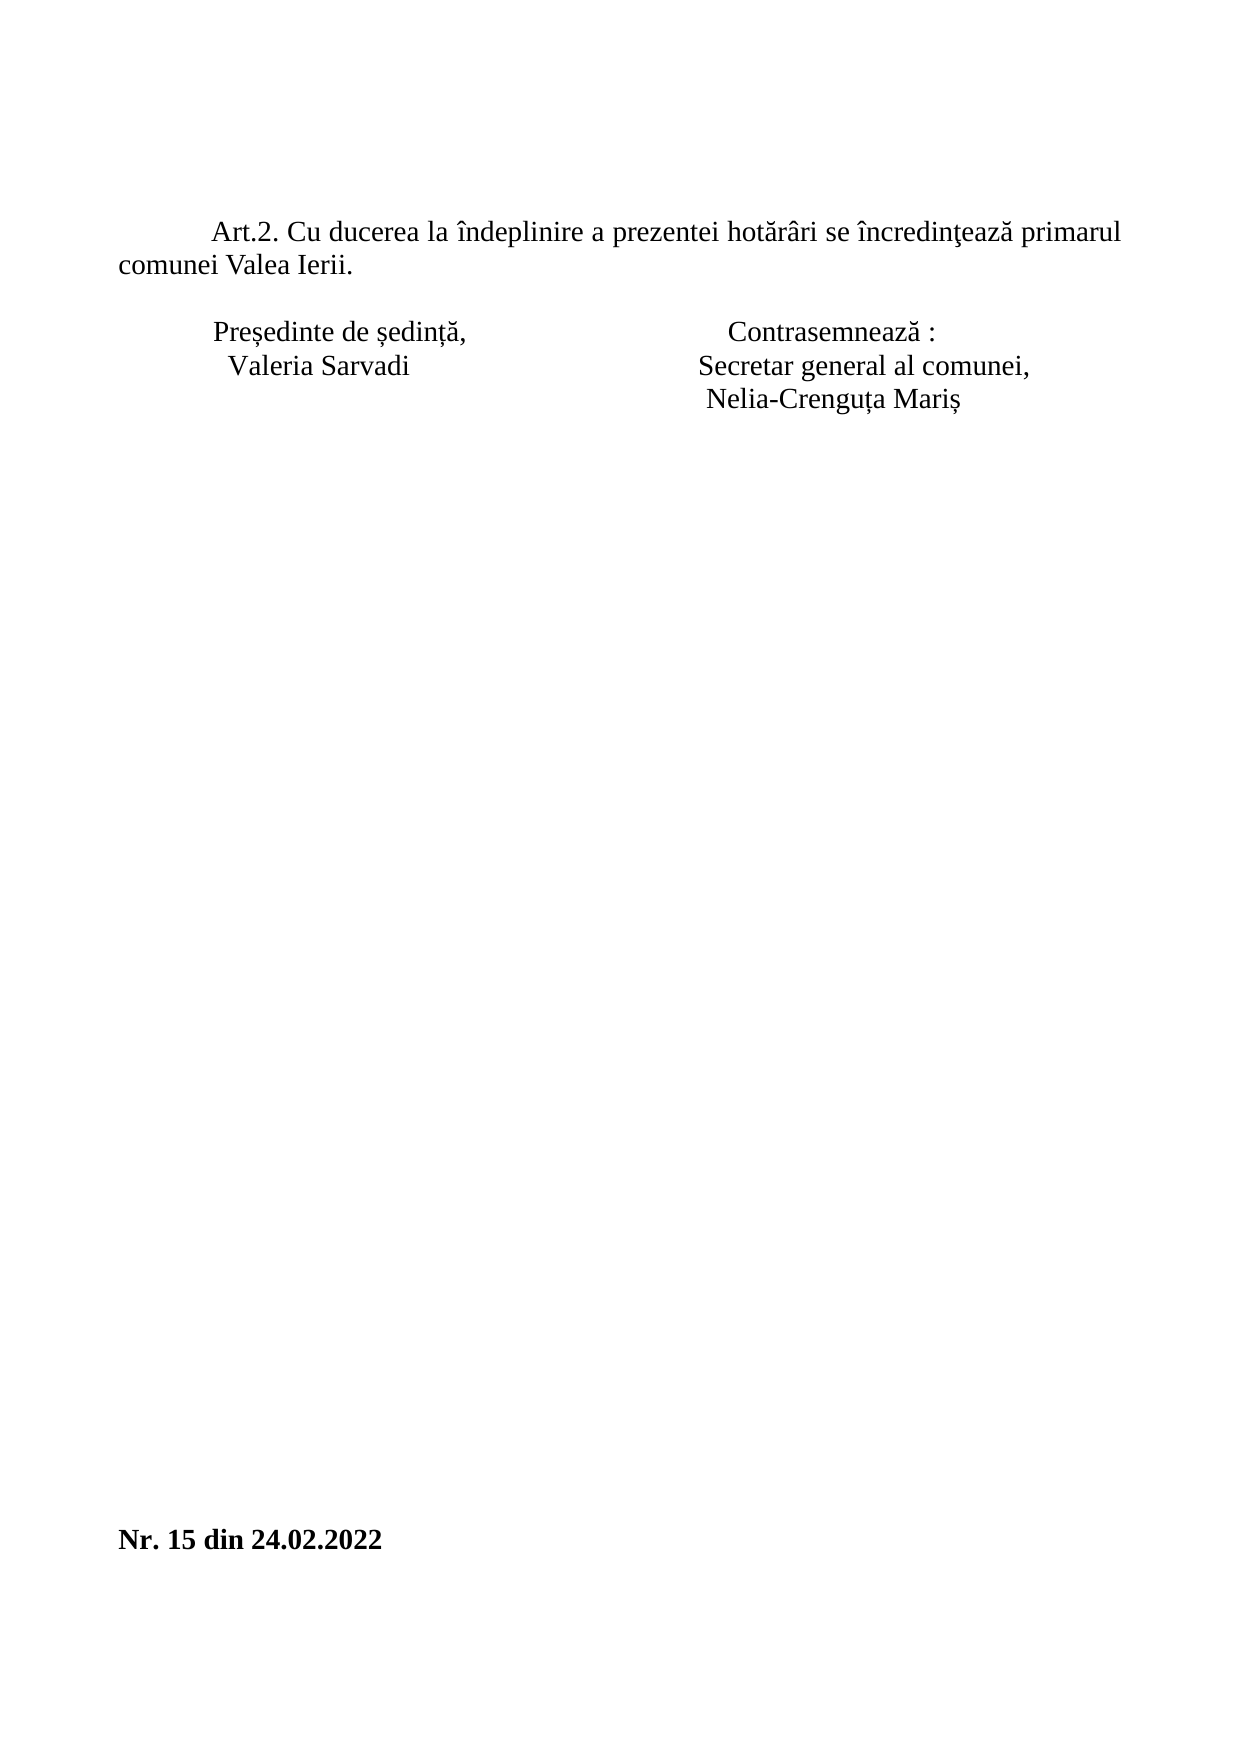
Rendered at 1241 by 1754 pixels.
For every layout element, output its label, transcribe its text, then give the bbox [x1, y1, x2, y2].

text Valeria Sarvadi Secretar general al comunei, [118, 348, 1122, 382]
text Art.2. Cu ducerea la îndeplinire a prezentei hotărâri se încredinţează primarul comunei Valea Ierii. [118, 214, 1122, 281]
text Nr. 15 din 24.02.2022 [118, 1522, 1122, 1556]
text Nelia-Crenguța Mariș [118, 382, 1122, 415]
text Președinte de ședință, Contrasemnează : [118, 314, 1122, 348]
